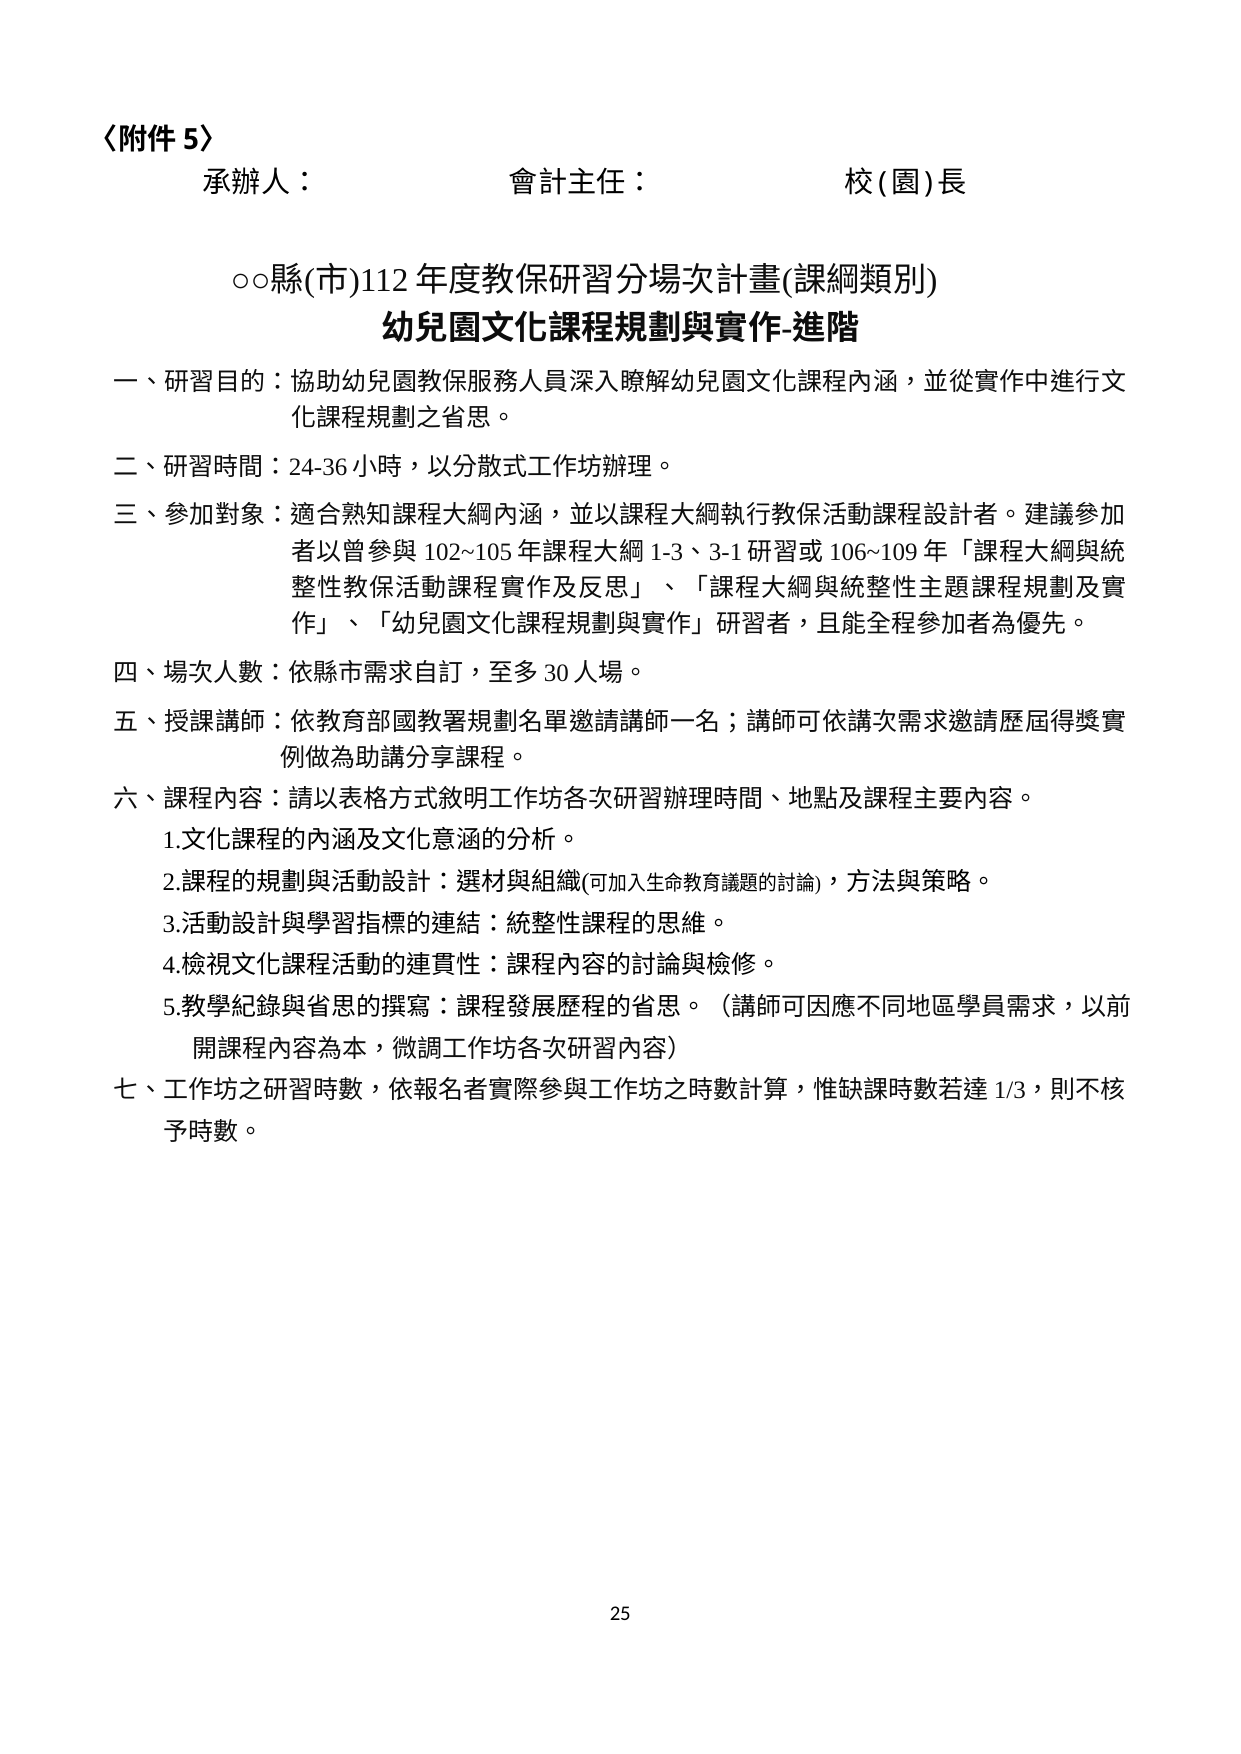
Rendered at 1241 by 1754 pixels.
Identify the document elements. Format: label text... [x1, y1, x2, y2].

text 二、研習時間：24-36小時，以分散式工作坊辦理。 [114, 446, 1127, 482]
text 四、場次人數：依縣市需求自訂，至多30人場。 [114, 652, 1127, 689]
text 七、工作坊之研習時數，依報名者實際參與工作坊之時數計算，惟缺課時數若達1/3，則不核予時數。 [114, 1065, 1127, 1149]
text 3.活動設計與學習指標的連結：統整性課程的思維。 [109, 899, 1152, 940]
text 三、參加對象：適合熟知課程大綱內涵，並以課程大綱執行教保活動課程設計者。建議參加者以曾參與102~105年課程大綱1-3、3-1研習或106~109年「課程大綱與統整性教保活動課程實作及反思」、「課程大綱與統整性主題課程規劃及實作」、「幼兒園文化課程規劃與實作」研習者，且能全程參加者為優先。 [114, 495, 1127, 640]
text 幼兒園文化課程規劃與實作-進階 [113, 301, 1127, 349]
text 5.教學紀錄與省思的撰寫：課程發展歷程的省思。（講師可因應不同地區學員需求，以前開課程內容為本，微調工作坊各次研習內容） [163, 982, 1152, 1065]
text 五、授課講師：依教育部國教署規劃名單邀請講師一名；講師可依講次需求邀請歷屆得獎實例做為助講分享課程。 [114, 701, 1127, 774]
text ○○縣(市)112年度教保研習分場次計畫(課綱類別) [89, 253, 1152, 301]
text 一、研習目的：協助幼兒園教保服務人員深入瞭解幼兒園文化課程內涵，並從實作中進行文化課程規劃之省思。 [114, 361, 1127, 434]
text 六、課程內容：請以表格方式敘明工作坊各次研習辦理時間、地點及課程主要內容。 [114, 774, 1127, 815]
text 承辦人： 會計主任： 校(園)長 [89, 158, 1152, 201]
text 4.檢視文化課程活動的連貫性：課程內容的討論與檢修。 [109, 940, 1152, 982]
text 2.課程的規劃與活動設計：選材與組織(可加入生命教育議題的討論)，方法與策略。 [109, 857, 1152, 899]
text 1.文化課程的內涵及文化意涵的分析。 [89, 815, 1152, 857]
